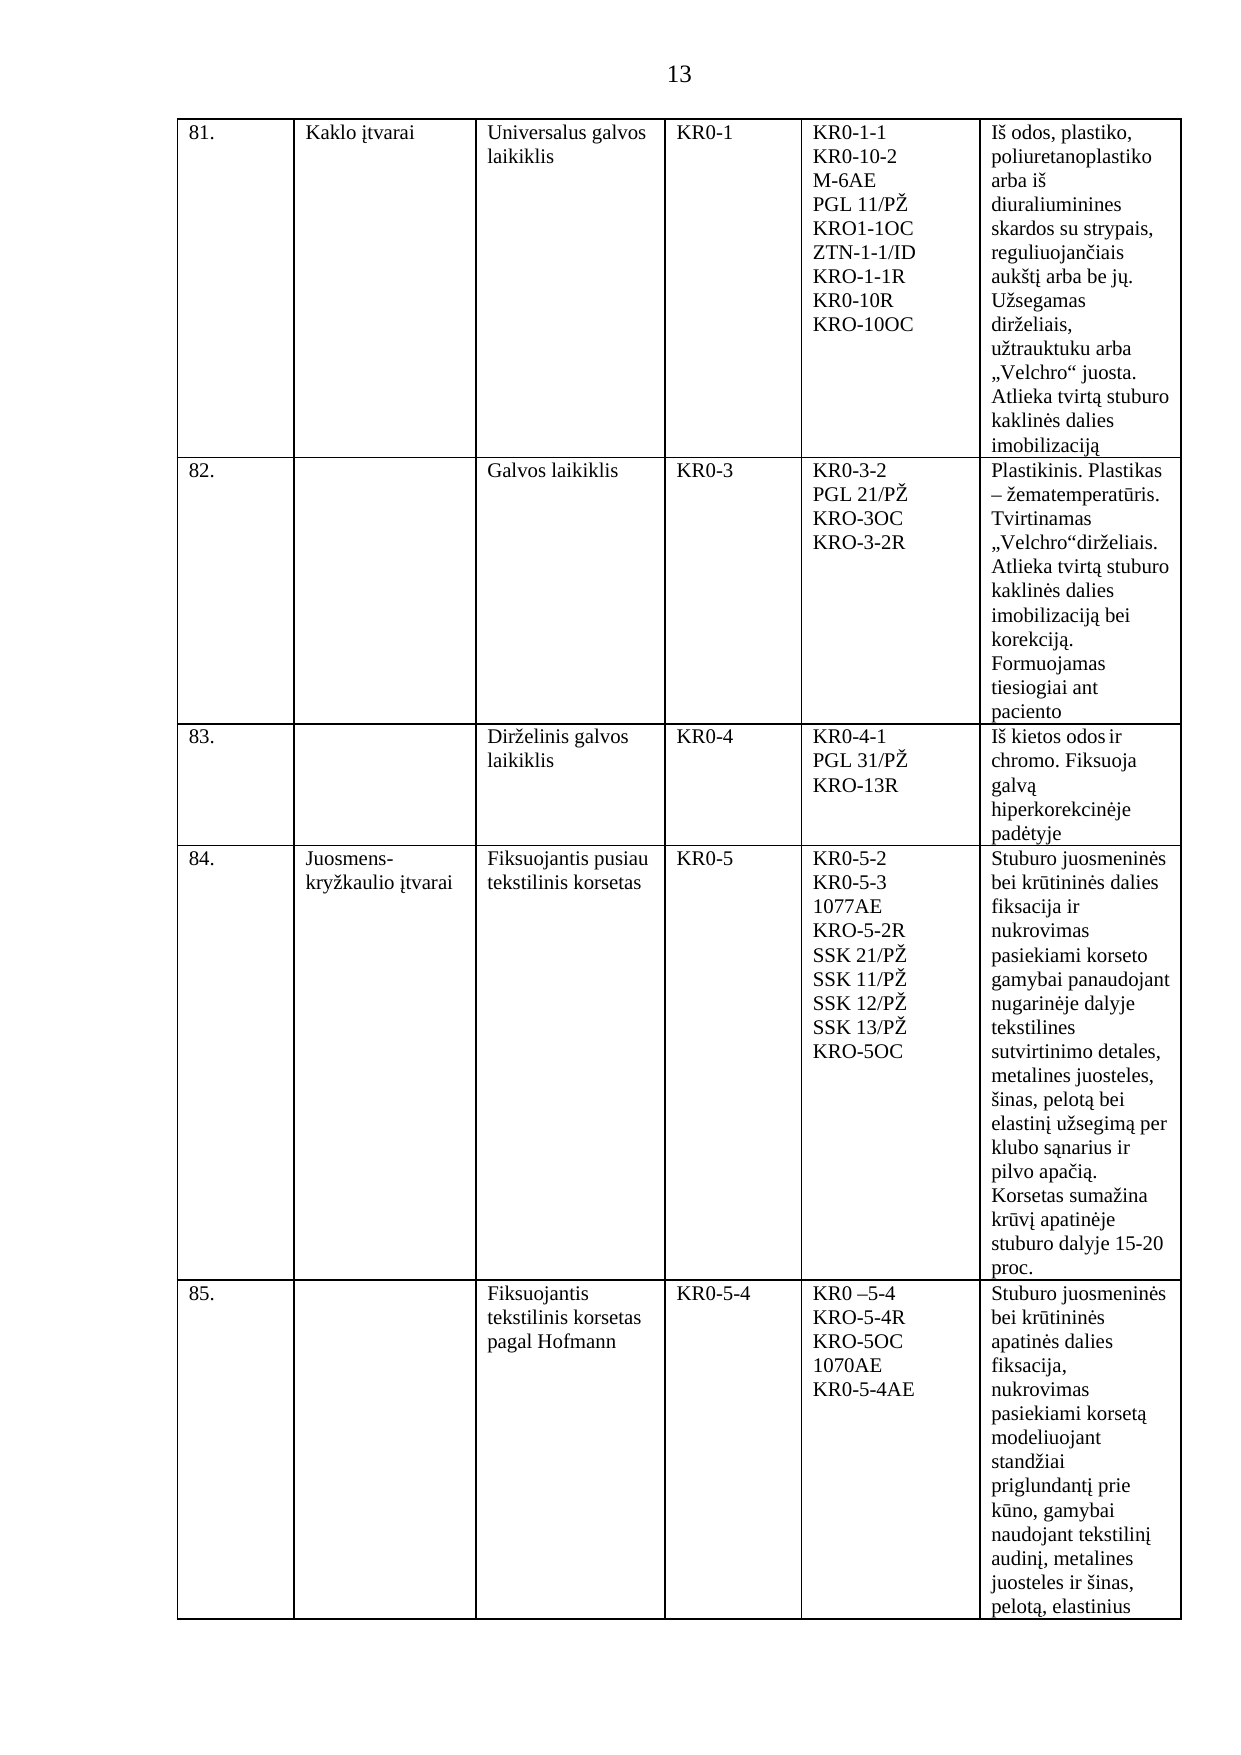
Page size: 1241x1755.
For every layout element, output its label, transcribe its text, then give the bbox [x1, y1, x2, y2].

table_cell 82. [178, 458, 293, 723]
table_cell Plastikinis. Plastikas – žematemperatūris. Tvirtinamas „Velchro“dirželiais. Atlieka tvirtą stuburo kaklinės dalies imobilizaciją bei korekciją. Formuojamas tiesiogiai ant paciento [981, 458, 1180, 723]
table_cell Fiksuojantis pusiau tekstilinis korsetas [477, 846, 664, 1279]
table_cell 85. [178, 1281, 293, 1618]
table_cell Juosmens-kryžkaulio įtvarai [295, 846, 475, 1279]
table_cell Iš kietos odos ir chromo. Fiksuoja galvą hiperkorekcinėje padėtyje [981, 725, 1180, 845]
table_cell [295, 1281, 475, 1618]
table_cell Galvos laikiklis [477, 458, 664, 723]
table_header 81. [178, 120, 293, 457]
table_cell KR0-5-2 KR0-5-3 1077AE KRO-5-2R SSK 21/PŽ SSK 11/PŽ SSK 12/PŽ SSK 13/PŽ KRO-5OC [802, 846, 979, 1279]
table_cell KR0-4-1 PGL 31/PŽ KRO-13R [802, 725, 979, 845]
table_cell KR0 –5-4 KRO-5-4R KRO-5OC 1070AE KR0-5-4AE [802, 1281, 979, 1618]
table_cell Fiksuojantis tekstilinis korsetas pagal Hofmann [477, 1281, 664, 1618]
table_cell [295, 458, 475, 723]
table_header KR0-1 [666, 120, 801, 457]
table_header Kaklo įtvarai [295, 120, 475, 457]
table_cell KR0-5-4 [666, 1281, 801, 1618]
table_cell KR0-4 [666, 725, 801, 845]
table_cell [295, 725, 475, 845]
table_cell KR0-5 [666, 846, 801, 1279]
table_cell KR0-3-2 PGL 21/PŽ KRO-3OC KRO-3-2R [802, 458, 979, 723]
table_header Universalus galvos laikiklis [477, 120, 664, 457]
table_cell KR0-3 [666, 458, 801, 723]
table_cell 84. [178, 846, 293, 1279]
table_cell Dirželinis galvos laikiklis [477, 725, 664, 845]
table_cell Stuburo juosmeninės bei krūtininės dalies fiksacija ir nukrovimas pasiekiami korseto gamybai panaudojant nugarinėje dalyje tekstilines sutvirtinimo detales, metalines juosteles, šinas, pelotą bei elastinį užsegimą per klubo sąnarius ir pilvo apačią. Korsetas sumažina krūvį apatinėje stuburo dalyje 15-20 proc. [981, 846, 1180, 1279]
table_cell 83. [178, 725, 293, 845]
table_header Iš odos, plastiko, poliuretanoplastiko arba iš diuraliuminines skardos su strypais, reguliuojančiais aukštį arba be jų. Užsegamas dirželiais, užtrauktuku arba „Velchro“ juosta. Atlieka tvirtą stuburo kaklinės dalies imobilizaciją [981, 120, 1180, 457]
table_header KR0-1-1 KR0-10-2 M-6AE PGL 11/PŽ KRO1-1OC ZTN-1-1/ID KRO-1-1R KR0-10R KRO-10OC [802, 120, 979, 457]
table_cell Stuburo juosmeninės bei krūtininės apatinės dalies fiksacija, nukrovimas pasiekiami korsetą modeliuojant standžiai priglundantį prie kūno, gamybai naudojant tekstilinį audinį, metalines juosteles ir šinas, pelotą, elastinius [981, 1281, 1180, 1618]
